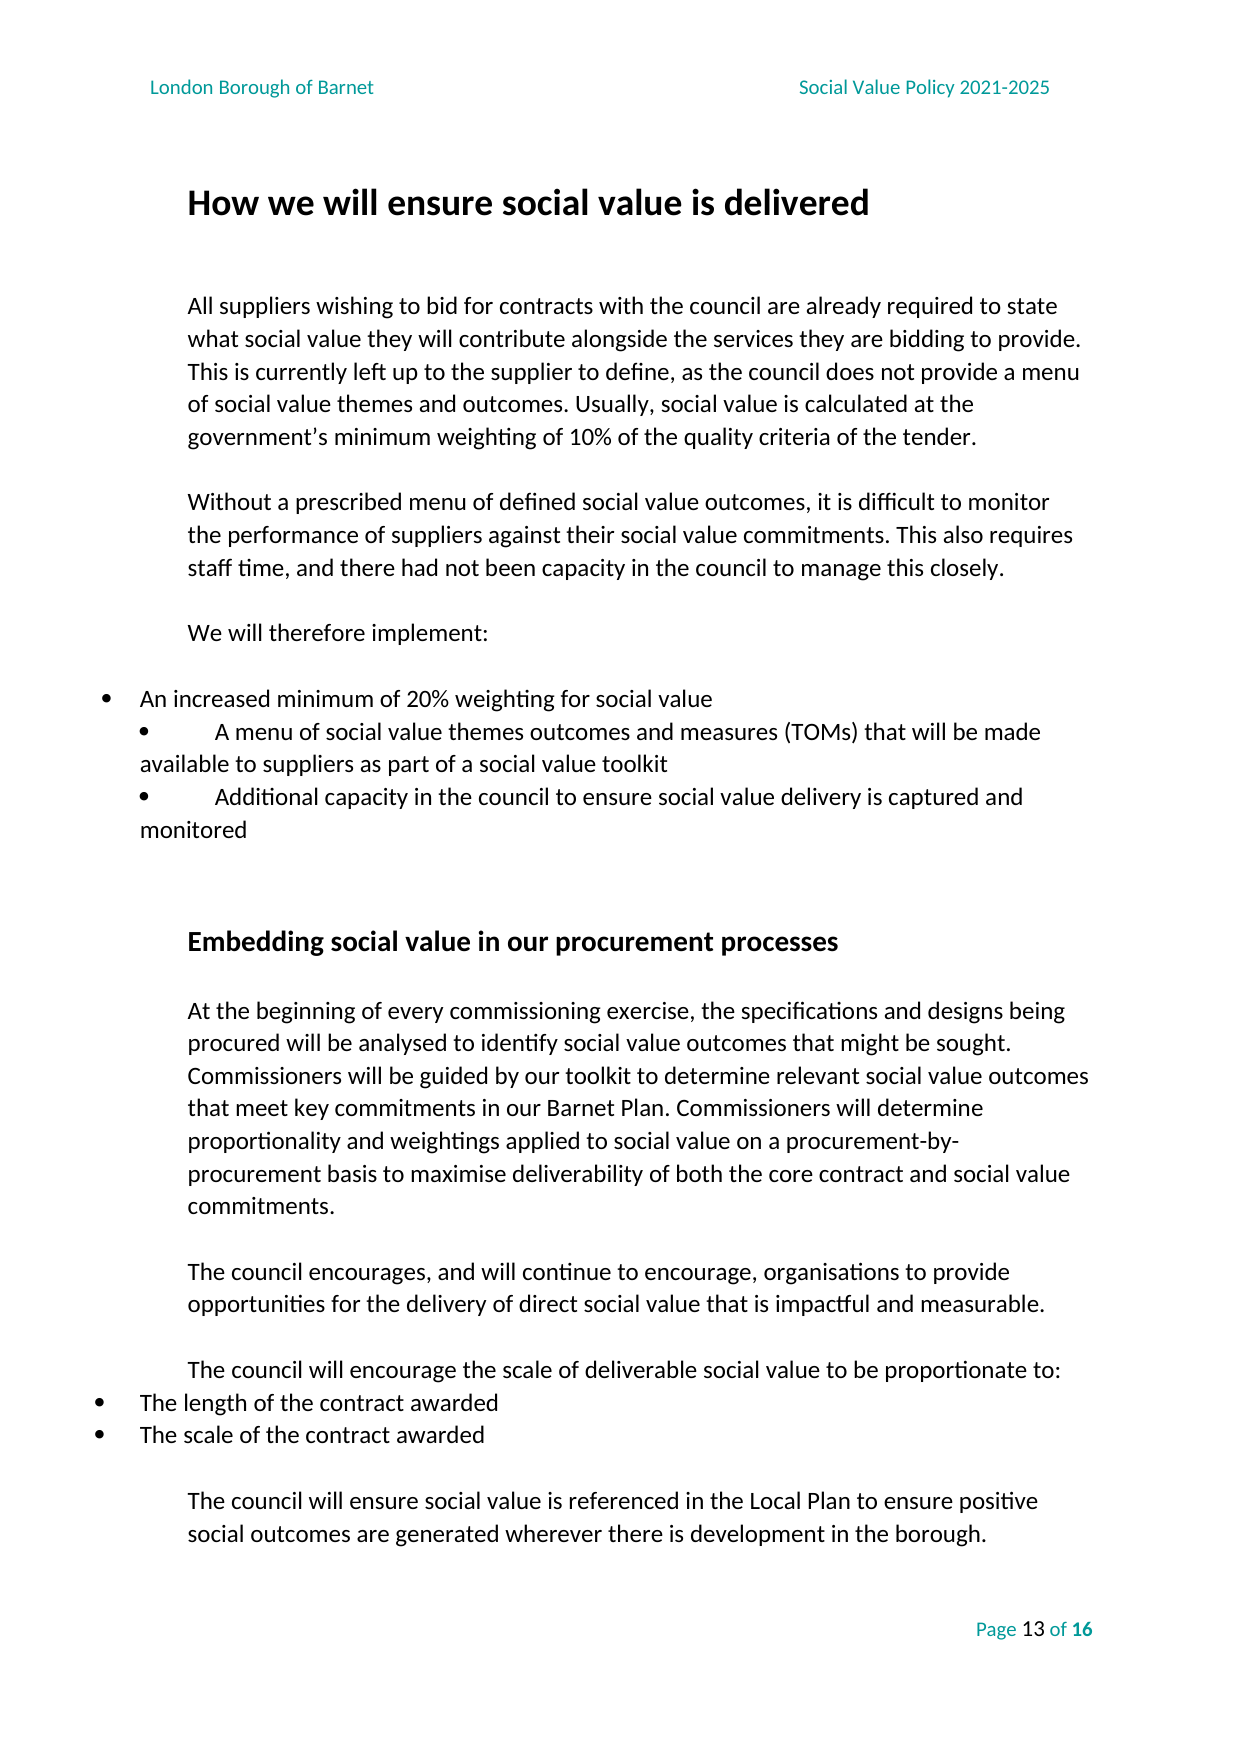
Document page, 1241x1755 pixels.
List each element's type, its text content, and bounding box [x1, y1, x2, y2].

text At the beginning of every commissioning exercise, the specifications and designs being procured will be analysed to identify social value outcomes that might be sought. [187, 995, 1068, 1058]
text All suppliers wishing to bid for contracts with the council are already required to state what social value they will contribute alongside the services they are bidding to provide. This is currently left up to the supplier to define, as the council does not provide a menu of social value themes and outcomes. Usually, social value is calculated at the [187, 290, 1084, 419]
list Additional capacity in the council to ensure social value delivery is captured and monitored [139, 781, 1073, 844]
list The length of the contract awarded [95, 1387, 1103, 1417]
text We will therefore implement: [187, 617, 1103, 648]
text The council will encourage the scale of deliverable social value to be proportionate to: [187, 1354, 1103, 1384]
list The scale of the contract awarded [95, 1420, 1103, 1450]
text Commissioners will be guided by our toolkit to determine relevant social value outcomes that meet key commitments in our Barnet Plan. Commissioners will determine proportionality and weightings applied to social value on a procurement-by- procurement basis to maximise deliverability of both the core contract and social value commitments. [187, 1060, 1092, 1221]
text government’s minimum weighting of 10% of the quality criteria of the tender. [187, 421, 1103, 451]
list An increased minimum of 20% weighting for social value [102, 683, 1103, 713]
subtitle How we will ensure social value is delivered [187, 179, 1103, 224]
text The council will ensure social value is referenced in the Local Plan to ensure positive social outcomes are generated wherever there is development in the borough. [187, 1486, 1041, 1549]
list A menu of social value themes outcomes and measures (TOMs) that will be made available to suppliers as part of a social value toolkit [139, 716, 1090, 779]
subtitle Embedding social value in our procurement processes [187, 923, 1103, 959]
text The council encourages, and will continue to encourage, organisations to provide opportunities for the delivery of direct social value that is impactful and measurable. [187, 1256, 1103, 1319]
text Without a prescribed menu of defined social value outcomes, it is difficult to monitor the performance of suppliers against their social value commitments. This also requires staff time, and there had not been capacity in the council to manage this closely. [187, 487, 1076, 582]
